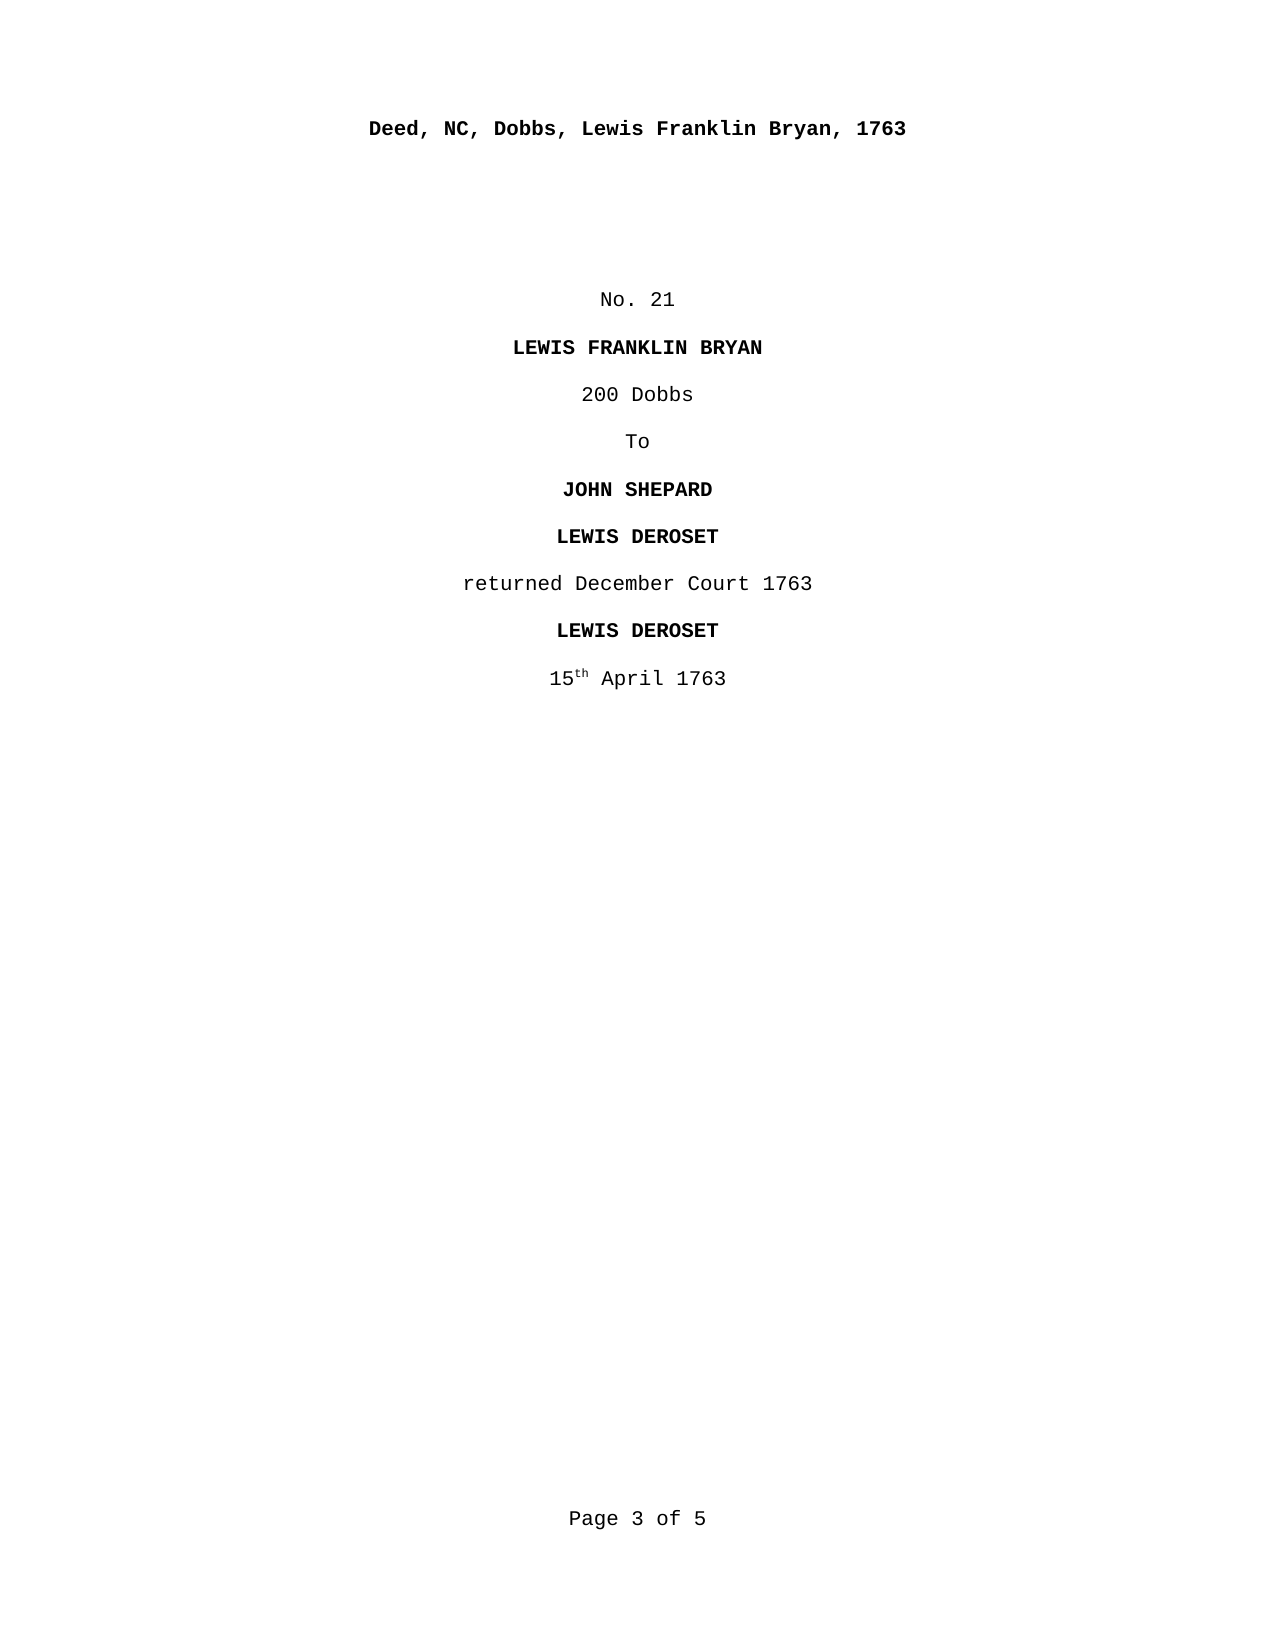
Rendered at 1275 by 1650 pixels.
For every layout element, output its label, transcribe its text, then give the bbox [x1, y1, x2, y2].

text No. 21 [118, 289, 1157, 313]
text Lewis DeRoset [118, 621, 1157, 644]
text 200 Dobbs [118, 384, 1157, 408]
text To [118, 431, 1157, 455]
text 15th April 1763 [118, 668, 1157, 691]
text John Shepard [118, 479, 1157, 502]
text returned December Court 1763 [118, 573, 1157, 597]
text Lewis DeRoset [118, 526, 1157, 549]
text Lewis Franklin Bryan [118, 337, 1157, 360]
